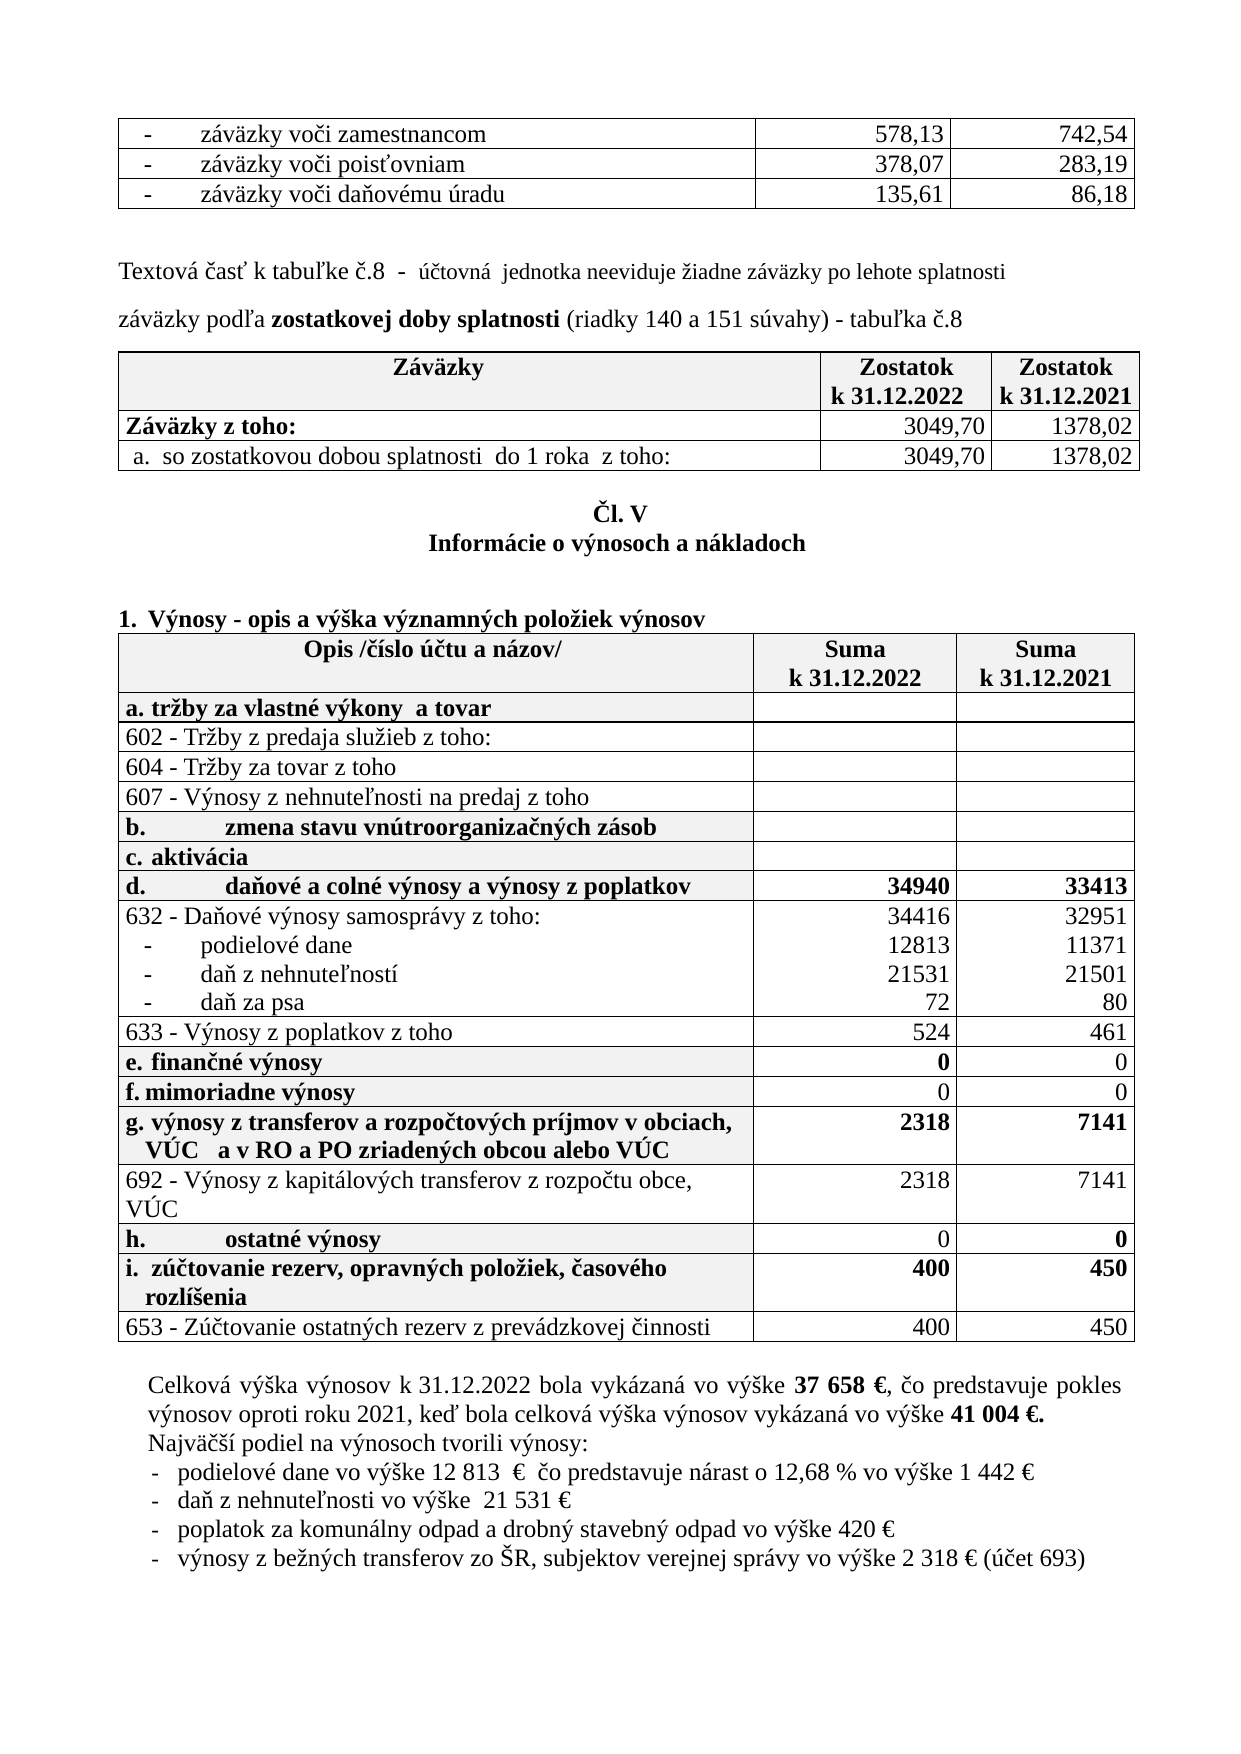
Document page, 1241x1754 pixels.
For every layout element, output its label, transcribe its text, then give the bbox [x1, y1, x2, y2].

table_cell ostatné výnosy [119, 1224, 753, 1252]
list záväzky podľa zostatkovej doby splatnosti (riadky 140 a 151 súvahy) - tabuľka č.8 [118, 304, 1122, 332]
table_cell [957, 842, 1134, 870]
table_cell 7141 [957, 1107, 1134, 1164]
table_cell 633 - Výnosy z poplatkov z toho [119, 1017, 753, 1046]
table_cell 0 [957, 1047, 1134, 1076]
table_cell [957, 723, 1134, 751]
table_cell 378,07 [756, 149, 950, 178]
text Celková výška výnosov k 31.12.2022 bola vykázaná vo výške 37 658 €, čo predstavuje pokles výnosov oproti roku 2021, keď bola celková výška výnosov vykázaná vo výške 41 004 €. [148, 1371, 1122, 1428]
table_cell [754, 842, 956, 870]
table_cell 2318 [754, 1165, 956, 1223]
table_header Zostatok k 31.12.2021 [992, 353, 1139, 410]
table_header Opis /číslo účtu a názov/ [119, 634, 753, 692]
table_cell [754, 752, 956, 781]
table_cell 33413 [957, 871, 1134, 900]
table_cell [754, 723, 956, 751]
table_header Suma k 31.12.2022 [754, 634, 956, 692]
table_cell [754, 782, 956, 811]
table_cell tržby za vlastné výkony a tovar [119, 693, 753, 721]
table_cell záväzky voči zamestnancom [119, 119, 755, 148]
list poplatok za komunálny odpad a drobný stavebný odpad vo výške 420 € [151, 1514, 1122, 1543]
table_cell 34416 12813 21531 72 [754, 901, 956, 1016]
table_cell záväzky voči daňovému úradu [119, 179, 755, 207]
table_cell 0 [754, 1224, 956, 1252]
list výnosy z bežných transferov zo ŠR, subjektov verejnej správy vo výške 2 318 € (účet 693) [151, 1543, 1122, 1572]
table_cell 653 - Zúčtovanie ostatných rezerv z prevádzkovej činnosti [119, 1312, 753, 1341]
table_cell 0 [957, 1224, 1134, 1252]
table_cell zúčtovanie rezerv, opravných položiek, časového rozlíšenia [119, 1254, 753, 1311]
table_cell so zostatkovou dobou splatnosti do 1 roka z toho: [119, 441, 820, 469]
table_cell 3049,70 [821, 411, 991, 440]
text Najväčší podiel na výnosoch tvorili výnosy: [148, 1428, 1122, 1457]
table_cell 86,18 [951, 179, 1134, 207]
table_cell [754, 812, 956, 841]
table_cell mimoriadne výnosy [119, 1077, 753, 1106]
table_header Suma k 31.12.2021 [957, 634, 1134, 692]
table_cell daňové a colné výnosy a výnosy z poplatkov [119, 871, 753, 900]
table_cell zmena stavu vnútroorganizačných zásob [119, 812, 753, 841]
text Informácie o výnosoch a nákladoch [118, 528, 1122, 557]
table_cell výnosy z transferov a rozpočtových príjmov v obciach, VÚC a v RO a PO zriadených obcou alebo VÚC [119, 1107, 753, 1164]
table_cell 135,61 [756, 179, 950, 207]
table_cell 400 [754, 1312, 956, 1341]
table_cell 604 - Tržby za tovar z toho [119, 752, 753, 781]
table_cell 400 [754, 1254, 956, 1311]
table_cell 32951 11371 21501 80 [957, 901, 1134, 1016]
table_cell 34940 [754, 871, 956, 900]
table_cell 632 - Daňové výnosy samosprávy z toho: podielové dane daň z nehnuteľností daň za psa [119, 901, 753, 1016]
table_cell 283,19 [951, 149, 1134, 178]
list daň z nehnuteľnosti vo výške 21 531 € [151, 1486, 1122, 1514]
table_cell 450 [957, 1254, 1134, 1311]
table_cell 0 [754, 1047, 956, 1076]
table_cell 692 - Výnosy z kapitálových transferov z rozpočtu obce, VÚC [119, 1165, 753, 1223]
list Textová časť k tabuľke č.8 - účtovná jednotka neeviduje žiadne záväzky po lehote splatnosti [118, 256, 1122, 285]
table_cell 742,54 [951, 119, 1134, 148]
table_cell aktivácia [119, 842, 753, 870]
table_cell [957, 782, 1134, 811]
list Výnosy - opis a výška významných položiek výnosov [118, 604, 1122, 633]
table_cell Záväzky z toho: [119, 411, 820, 440]
table_cell 450 [957, 1312, 1134, 1341]
table_cell 578,13 [756, 119, 950, 148]
table_cell 2318 [754, 1107, 956, 1164]
table_cell 602 - Tržby z predaja služieb z toho: [119, 723, 753, 751]
table_cell 1378,02 [992, 411, 1139, 440]
table_cell 0 [754, 1077, 956, 1106]
table_cell 0 [957, 1077, 1134, 1106]
table_cell 607 - Výnosy z nehnuteľnosti na predaj z toho [119, 782, 753, 811]
table_cell 3049,70 [821, 441, 991, 469]
table_cell [957, 812, 1134, 841]
table_cell 1378,02 [992, 441, 1139, 469]
table_cell záväzky voči poisťovniam [119, 149, 755, 178]
table_cell [957, 693, 1134, 721]
table_header Zostatok k 31.12.2022 [821, 353, 991, 410]
table_cell finančné výnosy [119, 1047, 753, 1076]
table_cell [957, 752, 1134, 781]
text Čl. V [118, 499, 1122, 528]
table_header Záväzky [119, 353, 820, 410]
table_cell 524 [754, 1017, 956, 1046]
list podielové dane vo výške 12 813 € čo predstavuje nárast o 12,68 % vo výške 1 442 € [151, 1457, 1122, 1486]
table_cell [754, 693, 956, 721]
table_cell 7141 [957, 1165, 1134, 1223]
table_cell 461 [957, 1017, 1134, 1046]
